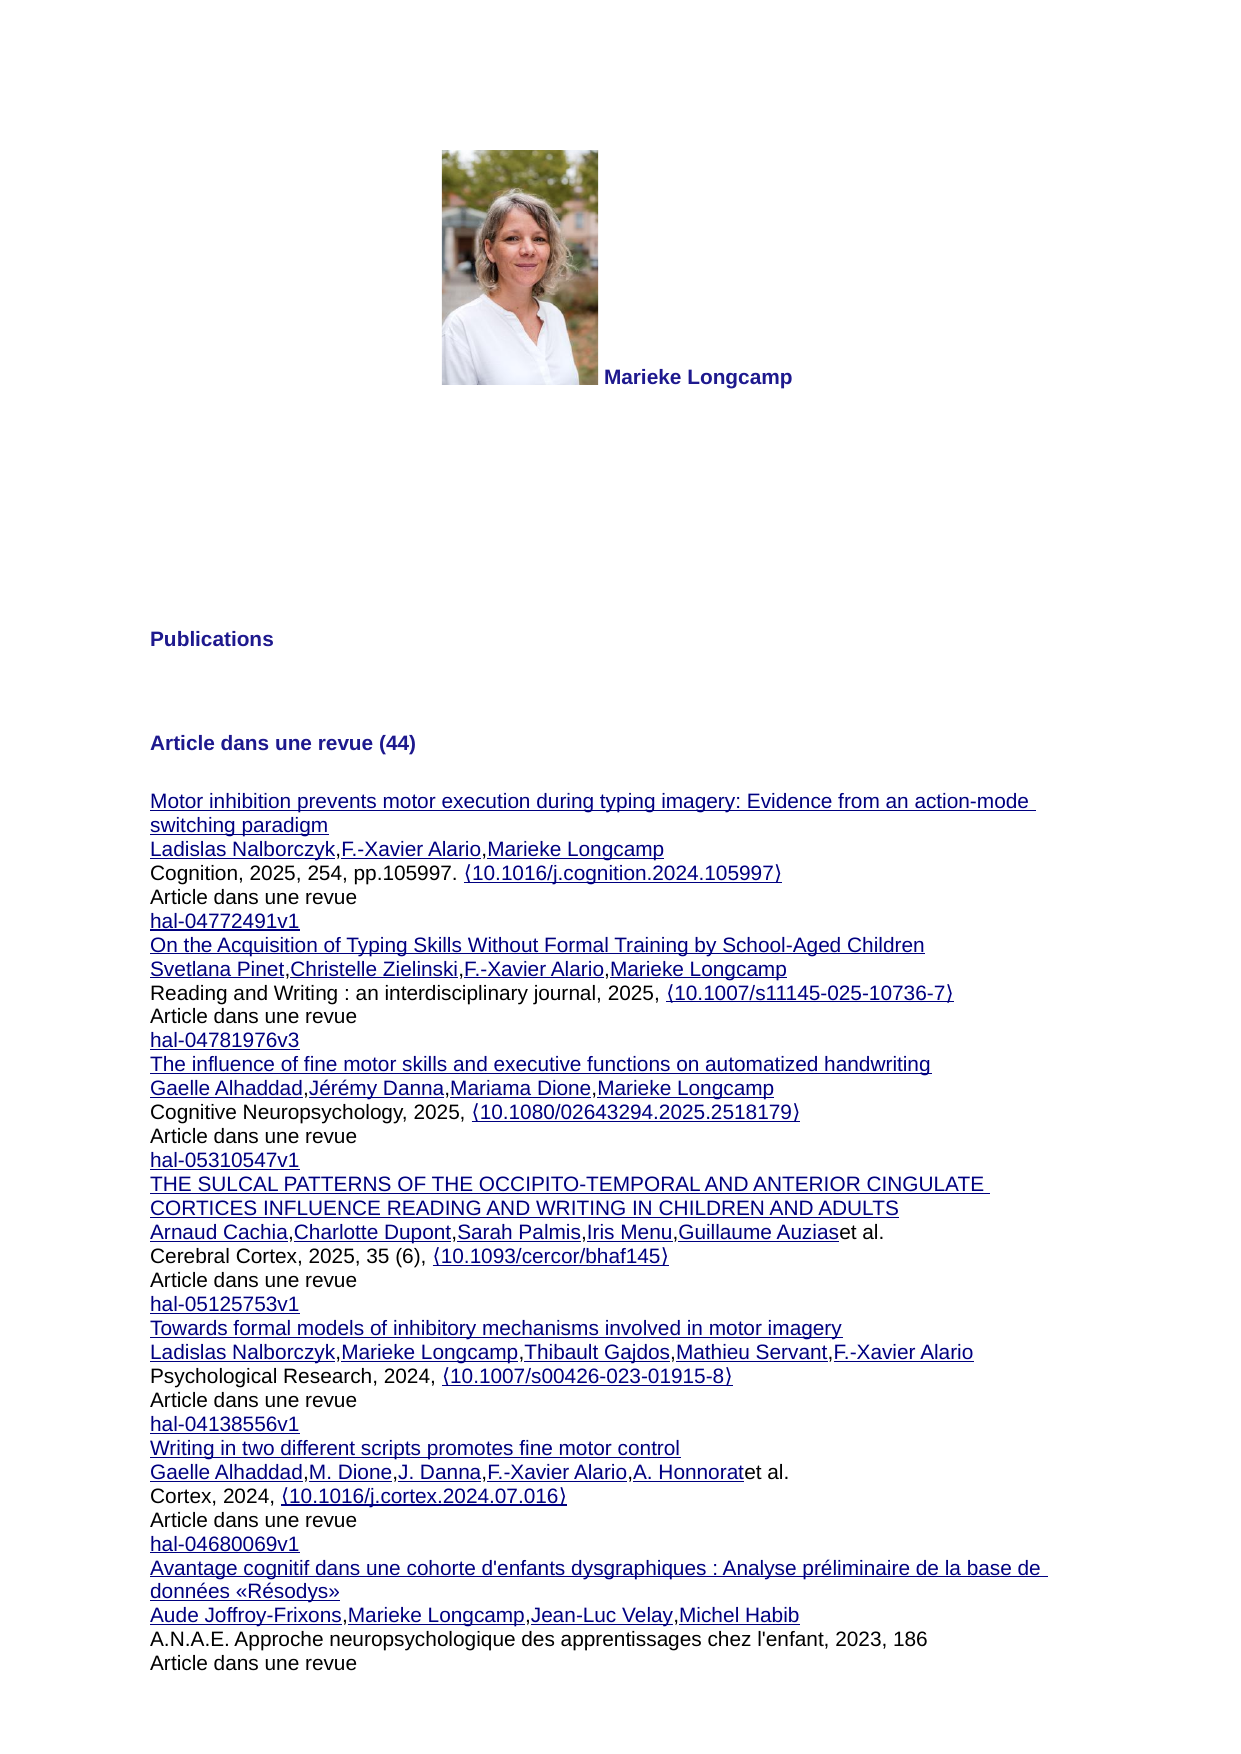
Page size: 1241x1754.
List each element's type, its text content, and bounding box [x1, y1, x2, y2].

table_cell THE SULCAL PATTERNS OF THE OCCIPITO-TEMPORAL AND ANTERIOR CINGULATE CORTICES INFLUENCE READING AND WRITING IN CHILDREN AND ADULTS Arnaud Cachia,Charlotte Dupont,Sarah Palmis,Iris Menu,Guillaume Auziaset al. Cerebral Cortex, 2025, 35 (6), ⟨10.1093/cercor/bhaf145⟩ Article dans une revue hal-05125753v1 [150, 1172, 1090, 1316]
table_cell On the Acquisition of Typing Skills Without Formal Training by School-Aged Children Svetlana Pinet,Christelle Zielinski,F.-Xavier Alario,Marieke Longcamp Reading and Writing : an interdisciplinary journal, 2025, ⟨10.1007/s11145-025-10736-7⟩ Article dans une revue hal-04781976v3 [150, 933, 1090, 1052]
table_cell Writing in two different scripts promotes fine motor control Gaelle Alhaddad,M. Dione,J. Danna,F.-Xavier Alario,A. Honnoratet al. Cortex, 2024, ⟨10.1016/j.cortex.2024.07.016⟩ Article dans une revue hal-04680069v1 [150, 1436, 1090, 1555]
table_cell Avantage cognitif dans une cohorte d'enfants dysgraphiques : Analyse préliminaire de la base de données «Résodys» Aude Joffroy-Frixons,Marieke Longcamp,Jean-Luc Velay,Michel Habib A.N.A.E. Approche neuropsychologique des apprentissages chez l'enfant, 2023, 186 Article dans une revue [150, 1555, 1090, 1675]
subtitle Publications [150, 627, 1090, 651]
table_cell Towards formal models of inhibitory mechanisms involved in motor imagery Ladislas Nalborczyk,Marieke Longcamp,Thibault Gajdos,Mathieu Servant,F.-Xavier Alario Psychological Research, 2024, ⟨10.1007/s00426-023-01915-8⟩ Article dans une revue hal-04138556v1 [150, 1316, 1090, 1436]
table_cell The influence of fine motor skills and executive functions on automatized handwriting Gaelle Alhaddad,Jérémy Danna,Mariama Dione,Marieke Longcamp Cognitive Neuropsychology, 2025, ⟨10.1080/02643294.2025.2518179⟩ Article dans une revue hal-05310547v1 [150, 1052, 1090, 1172]
subtitle Marieke Longcamp [150, 150, 1090, 389]
subtitle Article dans une revue (44) [150, 730, 1090, 754]
table_header Motor inhibition prevents motor execution during typing imagery: Evidence from an action-mode switching paradigm Ladislas Nalborczyk,F.-Xavier Alario,Marieke Longcamp Cognition, 2025, 254, pp.105997. ⟨10.1016/j.cognition.2024.105997⟩ Article dans une revue hal-04772491v1 [150, 789, 1090, 932]
picture [441, 150, 599, 385]
